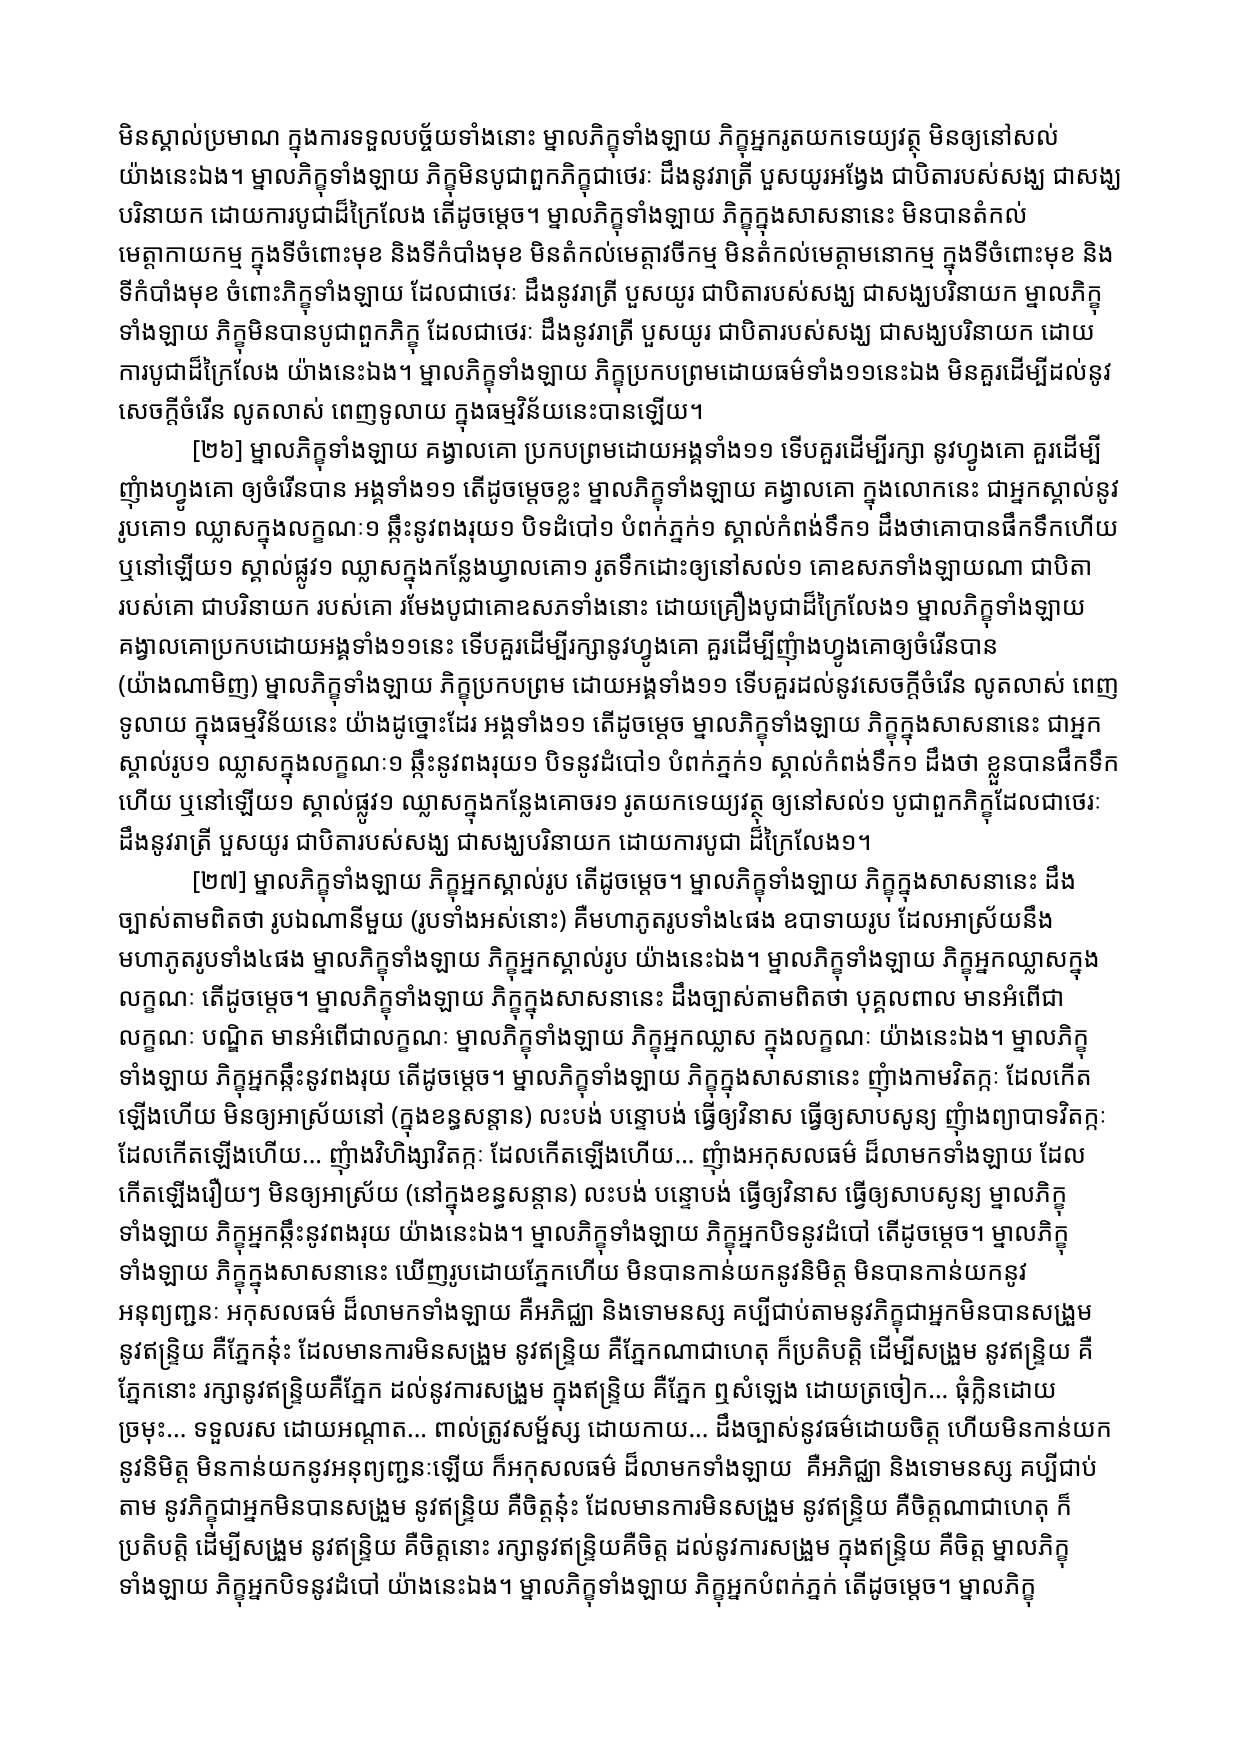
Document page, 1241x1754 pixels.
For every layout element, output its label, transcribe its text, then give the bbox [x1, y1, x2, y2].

text [២៧] ម្នាលភិក្ខុទាំងឡាយ ភិក្ខុអ្នកស្គាល់រូប តើដូចម្តេច។ ម្នាលភិក្ខុទាំងឡាយ ភិក្ខុក្នុងសាសនានេះ ដឹងច្បាស់តាមពិតថា រូបឯណានីមួយ (រូបទាំងអស់នោះ) គឺ​មហាភូតរូបទាំង៤ផង ឧបាទាយរូប​ ដែលអាស្រ័យ​នឹងមហាភូតរូបទាំង៤ផង ម្នាល​ភិក្ខុ​ទាំងឡាយ ភិក្ខុអ្នកស្គាល់រូប យ៉ាងនេះឯង។ ម្នាលភិក្ខុទាំងឡាយ ភិក្ខុអ្នក​ឈ្លាស​ក្នុង​លក្ខណៈ តើដូចម្តេច។ ម្នាលភិក្ខុទាំងឡាយ ភិក្ខុក្នុងសាសនានេះ ដឹងច្បាស់តាមពិតថា បុគ្គលពាល មានអំពើជាលក្ខណៈ បណ្ឌិត មានអំពើជាលក្ខណៈ ម្នាលភិក្ខុទាំងឡាយ ភិក្ខុអ្នកឈ្លាស ក្នុងលក្ខណៈ យ៉ាងនេះឯង។ ម្នាលភិក្ខុទាំងឡាយ ភិក្ខុអ្នក​ឆ្កឹះនូវពងរុយ តើដូចម្តេច។ ម្នាលភិក្ខុទាំងឡាយ ភិក្ខុក្នុងសាសនានេះ ញុំាងកាមវិតក្កៈ​ ដែល​កើត​ឡើង​ហើយ មិនឲ្យ​អាស្រ័យនៅ (ក្នុងខន្ធសន្តាន) លះបង់ បន្ទោបង់ ធ្វើឲ្យវិនាស ធ្វើឲ្យ​សាបសូន្យ​ ញុំាងព្យាបាទវិតក្កៈ ដែលកើតឡើងហើយ... ញុំាងវិហិង្សាវិតក្កៈ ដែល​កើតឡើង​ហើយ... ញុំាង​អកុសលធម៌ ដ៏លាមកទាំងឡាយ ដែលកើតឡើងរឿយៗ មិនឲ្យ​អាស្រ័យ​ (នៅក្នុងខន្ធសន្តាន) លះបង់ បន្ទោបង់ ធ្វើឲ្យវិនាស ធ្វើឲ្យសាបសូន្យ ម្នាលភិក្ខុ​ទាំងឡាយ ភិក្ខុអ្នកឆ្កឹះនូវពងរុយ យ៉ាងនេះឯង។ ម្នាលភិក្ខុទាំងឡាយ ភិក្ខុអ្នក​បិទ​នូវដំបៅ តើដូចម្តេច។ ម្នាលភិក្ខុទាំងឡាយ ភិក្ខុក្នុងសាសនានេះ ឃើញ​រូប​ដោយភ្នែកហើយ មិនបានកាន់យកនូវនិមិត្ត មិនបានកាន់យកនូវអនុព្យញ្ជនៈ អកុសលធម៌ ដ៏​លាមក​ទាំងឡាយ គឺអភិជ្ឈា និងទោមនស្ស គប្បី​ជាប់តាមនូវភិក្ខុជាអ្នកមិនបានសង្រួម នូវ​ឥន្ទ្រិយ គឺ​ភ្នែកនុ៎ះ ដែលមានការមិនសង្រួម នូវឥន្ទ្រិយ គឺភ្នែកណាជាហេតុ ក៏ប្រតិបត្តិ ដើម្បី​សង្រួម នូវឥន្ទ្រិយ គឺភ្នែកនោះ រក្សានូវឥន្ទ្រិយគឺភ្នែក ដល់នូវការសង្រួម ​ក្នុងឥន្ទ្រិយ​ គឺភ្នែក ឮសំឡេង ដោយត្រចៀក... ធុំក្លិនដោយច្រមុះ... ទទួលរស ដោយអណ្តាត... ពាល់ត្រូវ​សម្ផ័ស្ស ដោយកាយ... ដឹងច្បាស់នូវធម៌ដោយចិត្ត ហើយមិនកាន់យកនូវនិមិត្ត មិន​កាន់​យកនូវអនុព្យញ្ជនៈឡើយ ក៏អកុសលធម៌ ដ៏លាមកទាំងឡាយ គឺអភិជ្ឈា និងទោមនស្ស គប្បី​ជាប់តាម នូវភិក្ខុជាអ្នកមិនបានសង្រួម នូវ​ឥន្ទ្រិយ គឺចិត្តនុ៎ះ ដែលមានការមិនសង្រួម នូវឥន្ទ្រិយ គឺចិត្តណាជាហេតុ ក៏ប្រតិបត្តិ ដើម្បី​សង្រួម នូវឥន្ទ្រិយ គឺចិត្តនោះ រក្សានូវឥន្ទ្រិយគឺចិត្ត ដល់នូវការសង្រួម​ ក្នុងឥន្ទ្រិយ​ គឺចិត្ត ម្នាលភិក្ខុទាំងឡាយ ភិក្ខុអ្នកបិទនូវដំបៅ យ៉ាងនេះឯង។ ម្នាលភិក្ខុទាំងឡាយ ភិក្ខុអ្នក​បំពក់ភ្នក់ តើដូចម្តេច។ ម្នាលភិក្ខុទាំងឡាយ ភិក្ខុក្នុងសាសនានេះ សំដែង​ធម៌ ដែលខ្លួន​បានស្តាប់មកយ៉ាងណា បានរៀនមកយ៉ាងណាដោយពិស្តារ ដល់ជន​ទាំងឡាយដទៃ ម្នាលភិក្ខុទាំងឡាយ ភិក្ខុអ្នកបំពក់ភ្នក់ យ៉ាងនេះឯង។ ម្នាលភិក្ខុទាំងឡាយ ភិក្ខុស្គាល់កំពង់ទឹក តើដូចម្តេច។ ម្នាលភិក្ខុទាំងឡាយ ភិក្ខុក្នុងសាសនានេះ បានចូលទៅរកពួកភិក្ខុ ដែល​ជាថេរៈ ជាពហុស្សូត ចេះចាំក្នុងគម្ពីរ​និកាយ ទ្រទ្រង់ធម៌ ទ្រទ្រង់វិន័យ ទ្រទ្រង់​មាតិកា​ ហើយសាកសួរ ប្រឹក្សាម្តងម្កាល ដូច្នេះថា បពិត្រលោកម្ចាស់​ដ៏ចំរើន ព្យញ្ជនៈនេះ ត្រូវ​រៀង​ដូចម្តេច សេចក្តីនៃភាសិត​នេះ ដូចម្តេច លោកដ៏មានអាយុទាំងនោះ ក៏បើកនូវ​សេចក្តី​ដែល​កំបាំងផង ​ធ្វើ​នូវ​សេចក្តីដែលជ្រៅ ឲ្យរាក់ងាយផង បន្ទោបង់ នូវ​សេចក្តី​សង្ស័យ ក្នុងធម៌​ទាំងឡាយ ជាទីតាំងនៃ​សេចក្តី​សង្ស័យ​ច្រើនប្រការផង ដល់ភិក្ខុនោះ ម្នាលភិក្ខុទាំងឡាយ ភិក្ខុស្គាល់កំពង់ទឹក យ៉ាងនេះ​ឯង។ ម្នាលភិក្ខុទាំងឡាយ ភិក្ខុ​ដឹងថា ខ្លួន​បានផឹកទឹកហើយ ឬនៅឡើយ តើដូចម្តេច។ ម្នាលភិក្ខុ​ទាំងឡាយ ភិក្ខុក្នុងសាសនានេះ កាលបើគេកំពុងសំដែងធម្មវិន័យ ដែលតថាគត​ប្រកាសហើយ ក៏បាននូវសេចក្តី​ត្រេកអរ​ក្នុងអត្ថ បាននូវសេចក្តីត្រេកអរក្នុងធម៌ បាននូវ​បាមោជ្ជៈ ដែលប្រកប​ដោយធម៌ ម្នាល​ភិក្ខុ​ទាំងឡាយ ភិក្ខុដឹង​ថា ខ្លួនបានផឹកទឹកហើយ ឬនៅឡើយ យ៉ាងនេះឯង។ ម្នាលភិក្ខុ​ទាំង​ឡាយ ភិក្ខុ​ស្គាល់ផ្លូវ តើដូចម្តេច។ ម្នាលភិក្ខុ​ទាំងឡាយ ភិក្ខុក្នុងសាសនានេះ ស្គាល់​នូវផ្លូវ​ប្រកបដោយអង្គទាំង៨ ជាផ្លូវដ៏ប្រសើរ តាមសេចក្តីពិត ម្នាលភិក្ខុទាំងឡាយ ភិក្ខុស្គាល់​ផ្លូវ យ៉ាងនេះឯង។ ម្នាលភិក្ខុទាំងឡាយ ភិក្ខុឈ្លាស​ក្នុងកន្លែងគោចរ តើដូចម្តេច។ ម្នាលភិក្ខុ​ទាំងឡាយ ភិក្ខុក្នុងសាសនានេះ ដឹង​ច្បាស់នូវ​សតិប្បដ្ឋានទាំង៤ តាមសេចក្តី​ពិត ម្នាលភិក្ខុ​ទាំងឡាយ ភិក្ខុអ្នកឈ្លាស ​ក្នុងកន្លែង​គោចរ យ៉ាងនេះឯង។ ម្នាលភិក្ខុទាំងឡាយ ភិក្ខុអ្នករូតយកទេយ្យវត្ថុ ឲ្យនៅ​សល់ តើដូចម្តេច។ ម្នាលភិក្ខុទាំងឡាយ ពួកគហបតី ដែល​មាន​សទ្ធា បាននាំយកចីវរ​ បិណ្ឌបាត សេនាសនៈ និងគិលានប្បច្ចយភេសជ្ជបរិក្ខារ មកបវារណា ចំពោះភិក្ខុ​​ក្នុង​សាសនានេះហើយ ភិក្ខុស្គាល់​ប្រមាណ ក្នុងការ​ទទួល​បច្ច័យ​ទាំង​នោះ ម្នាលភិក្ខុ​ទាំងឡាយ ភិក្ខុអ្នករូតយកទេយ្យវត្ថុ ឲ្យនៅសល់ យ៉ាងនេះឯង។ ម្នាលភិក្ខុទាំងឡាយ ភិក្ខុអ្នកបូជា​ ចំពោះភិក្ខុដែលជាថេរៈ ដឹងនូវរាត្រី បួសយូរ ជាបិតា​របស់​​សង្ឃ ជាសង្ឃ​បរិនាយក ដោយការបូជាដ៏ក្រៃលែង តើដូចម្តេច។ ម្នាលភិក្ខុ​ទាំង​ឡាយ ភិក្ខុក្នុងសាសនា​នេះ តំកល់មេត្តាកាយកម្ម ក្នុងទីចំពោះមុខ និងទីកំបាំង​មុខ តំកល់​មេត្តាវចីកម្ម ក្នុងទីចំពោះមុខ និងទីកំបាំងមុខ តំកល់​មេត្តាមនោកម្ម ក្នុងទីចំពោះមុខ និង​ទី​កំបាំងមុខ ចំពោះភិក្ខុទាំងឡាយ ដែលជាថេរៈ ដឹងនូវរាត្រី បួសយូរ ជាបិតារបស់សង្ឃ ជាសង្ឃ​បរិនាយក ម្នាលភិក្ខុទាំងឡាយ ភិក្ខុអ្នកបូជាពួកភិក្ខុ​ជាថេរៈ ដឹងនូវ​រាត្រី​ បួសយូរ ជាបិតារបស់​សង្ឃ ជាសង្ឃបរិនាយក ដោយការបូជា​ ដ៏ក្រៃលែង យ៉ាងនេះឯង ម្នាលភិក្ខុ​ទាំងឡាយ ភិក្ខុប្រកបដោយ​ធម៌ទាំង១១នេះឯង ទើបគួរ​ដើម្បីដល់នូវសេចក្តី​ចំរើន លូតលាស់ ពេញទូលាយ ក្នុងធម្មវិន័យនេះបាន។ លុះព្រះមានព្រះភាគ ទ្រង់ត្រាស់​សំដែង​នូវសូត្រនេះចប់ហើយ ភិក្ខុទាំងឡាយនោះ ក៏មានចិត្តត្រេកអរ រីករាយ ចំពោះ​ភាសិតរបស់ព្រះមានព្រះភាគ។ [118, 862, 1122, 1601]
text [២៥] ម្នាលភិក្ខុទាំងឡាយ ភិក្ខុអ្នកមិនស្គាល់រូប តើដូចម្តេច។ ម្នាលភិក្ខុទាំងឡាយ ភិក្ខុក្នុងសាសនានេះ មិនដឹងច្បាស់តាមពិតថា រូបឯណានីមួយ រូបទាំងអស់ (នោះ) គឺ​មហាភូតរូបទាំង៤ផង ឧបាទាយរូប​ ដែលអាស្រ័យ​នឹងមហាភូតរូបទាំង៤ផង ម្នាលភិក្ខុទាំងឡាយ ភិក្ខុអ្នកមិនស្គាល់រូប យ៉ាងនេះឯង។ ម្នាលភិក្ខុទាំងឡាយ ភិក្ខុអ្នក​មិនឈ្លាសក្នុងលក្ខណៈ តើដូចម្តេច។ ម្នាលភិក្ខុទាំងឡាយ ភិក្ខុក្នុងសាសនានេះ មិនស្គាល់ច្បាស់តាមពិតថា បុគ្គលពាល មានអំពើជាលក្ខណៈ បណ្ឌិតមានអំពើ​ជា​លក្ខណៈ ម្នាលភិក្ខុទាំងឡាយ ភិក្ខុអ្នកមិនឈ្លាស ក្នុងលក្ខណៈ យ៉ាងនេះឯង។ ម្នាលភិក្ខុទាំងឡាយ ភិក្ខុអ្នក​មិនបានឆ្កឹះពងរុយ តើដូចម្តេច។ ម្នាលភិក្ខុទាំងឡាយ ភិក្ខុក្នុងសាសនានេះ ញុំាងកាមវិតក្កៈ​ ដែលកើតឡើងហើយ ឲ្យ​អាស្រ័យនៅ (ក្នុងសន្តាន) មិនលះបង់ មិនបន្ទោបង់ មិនធ្វើឲ្យវិនាសទៅ មិនឲ្យសាបសូន្យ​ទៅ ញុំាងព្យាបាទវិតក្កៈ ដែលកើតឡើងហើយ។បេ។ ញុំាងវិហិង្សាវិតក្កៈ ដែល​កើតឡើង​ហើយ។បេ។ ញុំាង​អកុសលធម៌ដ៏លាមកទាំងឡាយ ដែលកើតឡើងរឿយៗ ឲ្យ​អាស្រ័យ​នៅ (ក្នុងសន្តាន) មិនលះបង់ មិនបន្ទោបង់ មិនធ្វើឲ្យវិនាសទៅ មិនឲ្យសាបសូន្យទៅ ម្នាលភិក្ខុទាំងឡាយ ភិក្ខុអ្នកមិនបានឆ្កឹះពងរុយចេញ យ៉ាងនេះឯង។ ម្នាលភិក្ខុទាំងឡាយ ភិក្ខុអ្នក​មិនបិទដំបៅ តើដូចម្តេច។ ម្នាលភិក្ខុទាំងឡាយ ភិក្ខុក្នុងសាសនានេះ ឃើញនូវ​រូប​ដោយភ្នែក ហើយកាន់យកនូវនិមិត្ត កាន់យកនូវអនុព្យញ្ជនៈ អកុសលធម៌ដ៏​លាមក​ទាំងឡាយ គឺអភិជ្ឈា និងទោមនស្ស គប្បី​ជាប់តាមនូវភិក្ខុជាអ្នកមិនសង្រួម នូវ​ឥន្ទ្រិយ គឺ​ភ្នែកនុ៎ះ ដែលមានការមិនសង្រួម នូវឥន្ទ្រិយ គឺភ្នែកណាជាហេតុ ក៏មិនបានប្រតិបត្តិ ដើម្បី​សង្រួម នូវឥន្ទ្រិយ គឺភ្នែកនោះ មិនរក្សានូវឥន្ទ្រិយគឺភ្នែក មិនដល់នូវការសង្រួម​ក្នុងឥន្ទ្រិយ​គឺភ្នែក ស្តាប់នូវសំឡេង ដោយត្រចៀក... ហិតក្លិនដោយច្រមុះ... ទទួលរស ដោយអណ្តាត... ពាល់ត្រូវនូវផោដ្ឋព្វារម្មណ៍ ដោយកាយ... ដឹងច្បាស់នូវធម៌ដោយចិត្ត ហើយកាន់យកនូវនិមិត្ត កាន់យកនូវអនុព្យញ្ជនៈ អកុសលធម៌ដ៏លាមកទាំងឡាយ គឺអភិជ្ឈា និងទោមនស្ស គប្បី​ជាប់តាមនូវភិក្ខុជាអ្នកមិនសង្រួម នូវ​ឥន្ទ្រិយ គឺចិត្តនុ៎ះ ដែលមានការមិនសង្រួម នូវឥន្ទ្រិយ គឺចិត្តណាជាហេតុ ក៏មិនប្រតិបត្តិ ដើម្បី​សង្រួម នូវឥន្ទ្រិយ គឺចិត្តនោះ មិនរក្សានូវឥន្ទ្រិយគឺចិត្ត មិនដល់នូវការសង្រួម​ក្នុងឥន្ទ្រិយ​គឺចិត្ត ម្នាលភិក្ខុទាំងឡាយ ភិក្ខុអ្នកមិនបានបិទដំបៅ យ៉ាងនេះឯង។ ម្នាលភិក្ខុទាំងឡាយ ភិក្ខុអ្នក​មិនបំពក់ភ្នក់ តើដូចម្តេច។ ម្នាលភិក្ខុទាំងឡាយ ភិក្ខុក្នុងសាសនានេះ មិនសំដែង​ធម៌ ដែលខ្លួន​បានស្តាប់មកយ៉ាងណា បានរៀនមកយ៉ាងណាដោយពិស្តារ ដល់ជន​ទាំងឡាយដទៃ ម្នាលភិក្ខុទាំងឡាយ ភិក្ខុអ្នកមិនបំពក់ភ្នក់ យ៉ាងនេះឯង។ ម្នាលភិក្ខុទាំងឡាយ ភិក្ខុ​មិនស្គាល់កំពង់ទឹក តើដូចម្តេច។ ម្នាលភិក្ខុទាំងឡាយ ភិក្ខុក្នុងសាសនានេះ មិនចូលទៅរកពួកភិក្ខុ ដែល​ជាពហុស្សូត ចេះចាំក្នុងគម្ពីរ​និកាយ ទ្រទ្រង់ធម៌ ទ្រទ្រង់វិន័យ ទ្រទ្រង់​មាតិកា ហើយសាកសួរ ប្រឹក្សាម្តងម្កាល ដូច្នេះថា បពិត្រលោកម្ចាស់​ដ៏ចំរើន ព្យញ្ជនៈនេះ ត្រូវរៀង​ដូចម្តេច សេចក្តីនៃភាសិត​នេះ ដូចម្តេច ឯលោកដ៏មានអាយុទាំងនេះ ក៏មិនបានបើកចេញ នូវសេចក្តី​កំបាំងផង មិនបាន​ធ្វើ​នូវ​សេចក្តីដែលជ្រៅ ឲ្យរាក់ងាយផង មិនបានបន្ទោបង់ នូវសេចក្តីសង្ស័យ ក្នុងធម៌​ទាំងឡាយ ដែលជាទីតាំង នៃ​សេចក្តីសង្ស័យច្រើនប្រការផង ដល់ភិក្ខុនោះ ម្នាលភិក្ខុ​ទាំងឡាយ ភិក្ខុមិនស្គាល់កំពង់ទឹក យ៉ាងនេះឯង។ ម្នាលភិក្ខុទាំងឡាយ ភិក្ខុ​មិនដឹងថា ខ្លួន​បានផឹកទឹកហើយឬនៅឡើយ តើដូចម្តេច។ ម្នាលភិក្ខុទាំងឡាយ ភិក្ខុក្នុងសាសនានេះ កាលបើគេកំពុងសំដែងធម៌វិន័យ ដែលតថាគត​ប្រកាសហើយ ក៏មិនបាននូវសេចក្តី​ត្រេកអរ​ក្នុងអត្ថ មិនបាននូវសេចក្តីត្រេកអរក្នុងធម៌ មិនបាននូវបាមោជ្ជៈ ដែលប្រកប​ដោយធម៌ ម្នាលភិក្ខុទាំងឡាយ ភិក្ខុមិនដឹង​ថាខ្លួនបានផឹកទឹកហើយឬនៅឡើយ យ៉ាងនេះឯង។ ម្នាលភិក្ខុទាំងឡាយ ភិក្ខុ​មិនស្គាល់ផ្លូវ តើដូចម្តេច។ ម្នាលភិក្ខុទាំងឡាយ ភិក្ខុក្នុងសាសនានេះ មិនស្គាល់​ច្បាស់ នូវផ្លូវ​ប្រកបដោយអង្គ៨ ដ៏ប្រសើរតាមសេចក្តីពិត ម្នាលភិក្ខុទាំងឡាយ ភិក្ខុមិនស្គាល់​ផ្លូវ យ៉ាងនេះឯង។ ម្នាលភិក្ខុទាំងឡាយ ភិក្ខុមិនឈ្លាស​ក្នុងកន្លែងគោចរ តើដូចម្តេច។ ម្នាលភិក្ខុទាំងឡាយ ភិក្ខុក្នុងសាសនានេះ មិនបានស្គាល់​ច្បាស់ នូវ​សតិប្បដ្ឋាន៤ តាមសេចក្តី​ពិត ម្នាលភិក្ខុទាំងឡាយ ភិក្ខុមិនឈ្លាស​ក្នុងកន្លែង​គោចរ យ៉ាងនេះឯង។ ម្នាលភិក្ខុទាំងឡាយ ភិក្ខុអ្នករូតយកទេយ្យវត្ថុ មិនឲ្យនៅសល់ តើដូចម្តេច។ ម្នាលភិក្ខុទាំងឡាយ មានពួកគហបតី ដែលមានសទ្ធា បាននាំយកចីវរ​ បិណ្ឌបាត សេនាសនៈ និងគិលានប្បច្ចយភេសជ្ជបរិក្ខារ មកបវារណា ចំពោះភិក្ខុ​​ក្នុង​សាសនានេះហើយ ភិក្ខុមិនស្គាល់​ប្រមាណ ក្នុងការទទួលបច្ច័យទាំងនោះ ម្នាលភិក្ខុ​ទាំង​ឡាយ ភិក្ខុអ្នករូតយកទេយ្យវត្ថុ មិនឲ្យនៅសល់ យ៉ាងនេះឯង។ ម្នាលភិក្ខុទាំងឡាយ ភិក្ខុមិនបូជា​ពួកភិក្ខុជាថេរៈ ដឹងនូវរាត្រី បួសយូរអង្វែង ជាបិតារបស់​សង្ឃ ជាសង្ឃ​បរិនាយក ដោយការបូជាដ៏ក្រៃលែង តើដូចម្តេច។ ម្នាលភិក្ខុទាំងឡាយ ភិក្ខុក្នុង​សាសនា​នេះ មិនបានតំកល់មេត្តាកាយកម្ម ក្នុងទីចំពោះមុខ និងទីកំបាំង​មុខ មិនតំកល់​មេត្តា​វចី​កម្ម មិនតំកល់​មេត្តាមនោកម្ម ក្នុងទីចំពោះមុខ និងទីកំបាំងមុខ ចំពោះភិក្ខុទាំងឡាយ ដែលជាថេរៈ ដឹងនូវរាត្រី បួសយូរ ជាបិតារបស់សង្ឃ ជាសង្ឃ​បរិនាយក ម្នាលភិក្ខុ​ទាំង​ឡាយ ភិក្ខុមិនបានបូជាពួកភិក្ខុ ដែល​ជាថេរៈ ដឹងនូវ​រាត្រី​ បួសយូរ ជាបិតារបស់​សង្ឃ ជាសង្ឃបរិនាយក ដោយការបូជា​ដ៏ក្រៃលែង យ៉ាងនេះឯង។ ម្នាលភិក្ខុទាំងឡាយ ភិក្ខុ​ប្រកបព្រមដោយ​ធម៌ទាំង១១នេះឯង មិនគួរ​ដើម្បីដល់នូវសេចក្តី​ចំរើន លូតលាស់ ពេញទូលាយ ក្នុងធម្មវិន័យនេះបានឡើយ។ [118, 118, 1122, 426]
text [២៦] ម្នាលភិក្ខុទាំងឡាយ គង្វាលគោ ប្រកបព្រម​ដោយអង្គទាំង១១ ទើបគួរ​ដើម្បីរក្សា នូវហ្វូងគោ គួរ​ដើម្បីញុំាង​ហ្វូង​គោ ឲ្យចំរើនបាន អង្គទាំង១១ តើដូចម្តេចខ្លះ ម្នាល​ភិក្ខុ​ទាំង​ឡាយ គង្វាលគោ ក្នុង​លោកនេះ ជាអ្នកស្គាល់នូវរូបគោ១ ឈ្លាសក្នុង​លក្ខណៈ១ ឆ្កឹះនូវពងរុយ១ បិទដំបៅ១ បំពក់​ភ្នក់១ ស្គាល់​កំពង់​ទឹក១ ដឹងថាគោបាន​ផឹកទឹក​ហើយ ឬនៅឡើយ១ ស្គាល់ផ្លូវ១​ ឈ្លាស​ក្នុង​កន្លែងឃ្វាលគោ១ រូតទឹកដោះឲ្យ​នៅ​សល់១ គោឧសភទាំងឡាយណា ជាបិតារបស់គោ ជាបរិនាយក របស់គោ រមែង​បូជា​គោឧសភ​​ទាំង​នោះ ដោយ​គ្រឿង​បូជាដ៏ក្រៃលែង១ ម្នាលភិក្ខុទាំងឡាយ គង្វាលគោ​ប្រកប​ដោយ​​អង្គទាំង១១នេះ ទើបគួរ​ដើម្បីរក្សានូវហ្វូងគោ គួរដើម្បីញុំាង​ហ្វូងគោឲ្យចំរើន​បាន (យ៉ាងណាមិញ) ម្នាលភិក្ខុទាំងឡាយ ភិក្ខុប្រកបព្រម ដោយអង្គទាំង១១ ទើបគួរ​ដល់នូវ​សេចក្តីចំរើន លូតលាស់ ពេញទូលាយ ក្នុងធម្មវិន័យនេះ យ៉ាងដូច្នោះដែរ អង្គទាំង​១១ តើដូចម្តេច ម្នាលភិក្ខុទាំងឡាយ ភិក្ខុក្នុងសាសនានេះ ជាអ្នកស្គាល់រូប១ ឈ្លាស​ក្នុង​លក្ខណៈ១ ឆ្កឹះនូវពងរុយ១ បិទនូវដំបៅ១ បំពក់​ភ្នក់១ ស្គាល់​កំពង់​ទឹក១ ដឹងថា ខ្លួន​បាន​ផឹក​ទឹក​ហើយ ឬនៅឡើយ១ ស្គាល់ផ្លូវ១​ ឈ្លាស​ក្នុង​កន្លែង​គោចរ១ រូតយកទេយ្យវត្ថុ ឲ្យ​នៅ​សល់១ បូជាពួកភិក្ខុដែលជាថេរៈ ដឹងនូវរាត្រី បួសយូរ ជាបិតារបស់សង្ឃ ជាសង្ឃ​បរិនាយក ដោយការបូជា ​ដ៏ក្រៃលែង១។ [118, 431, 1122, 857]
